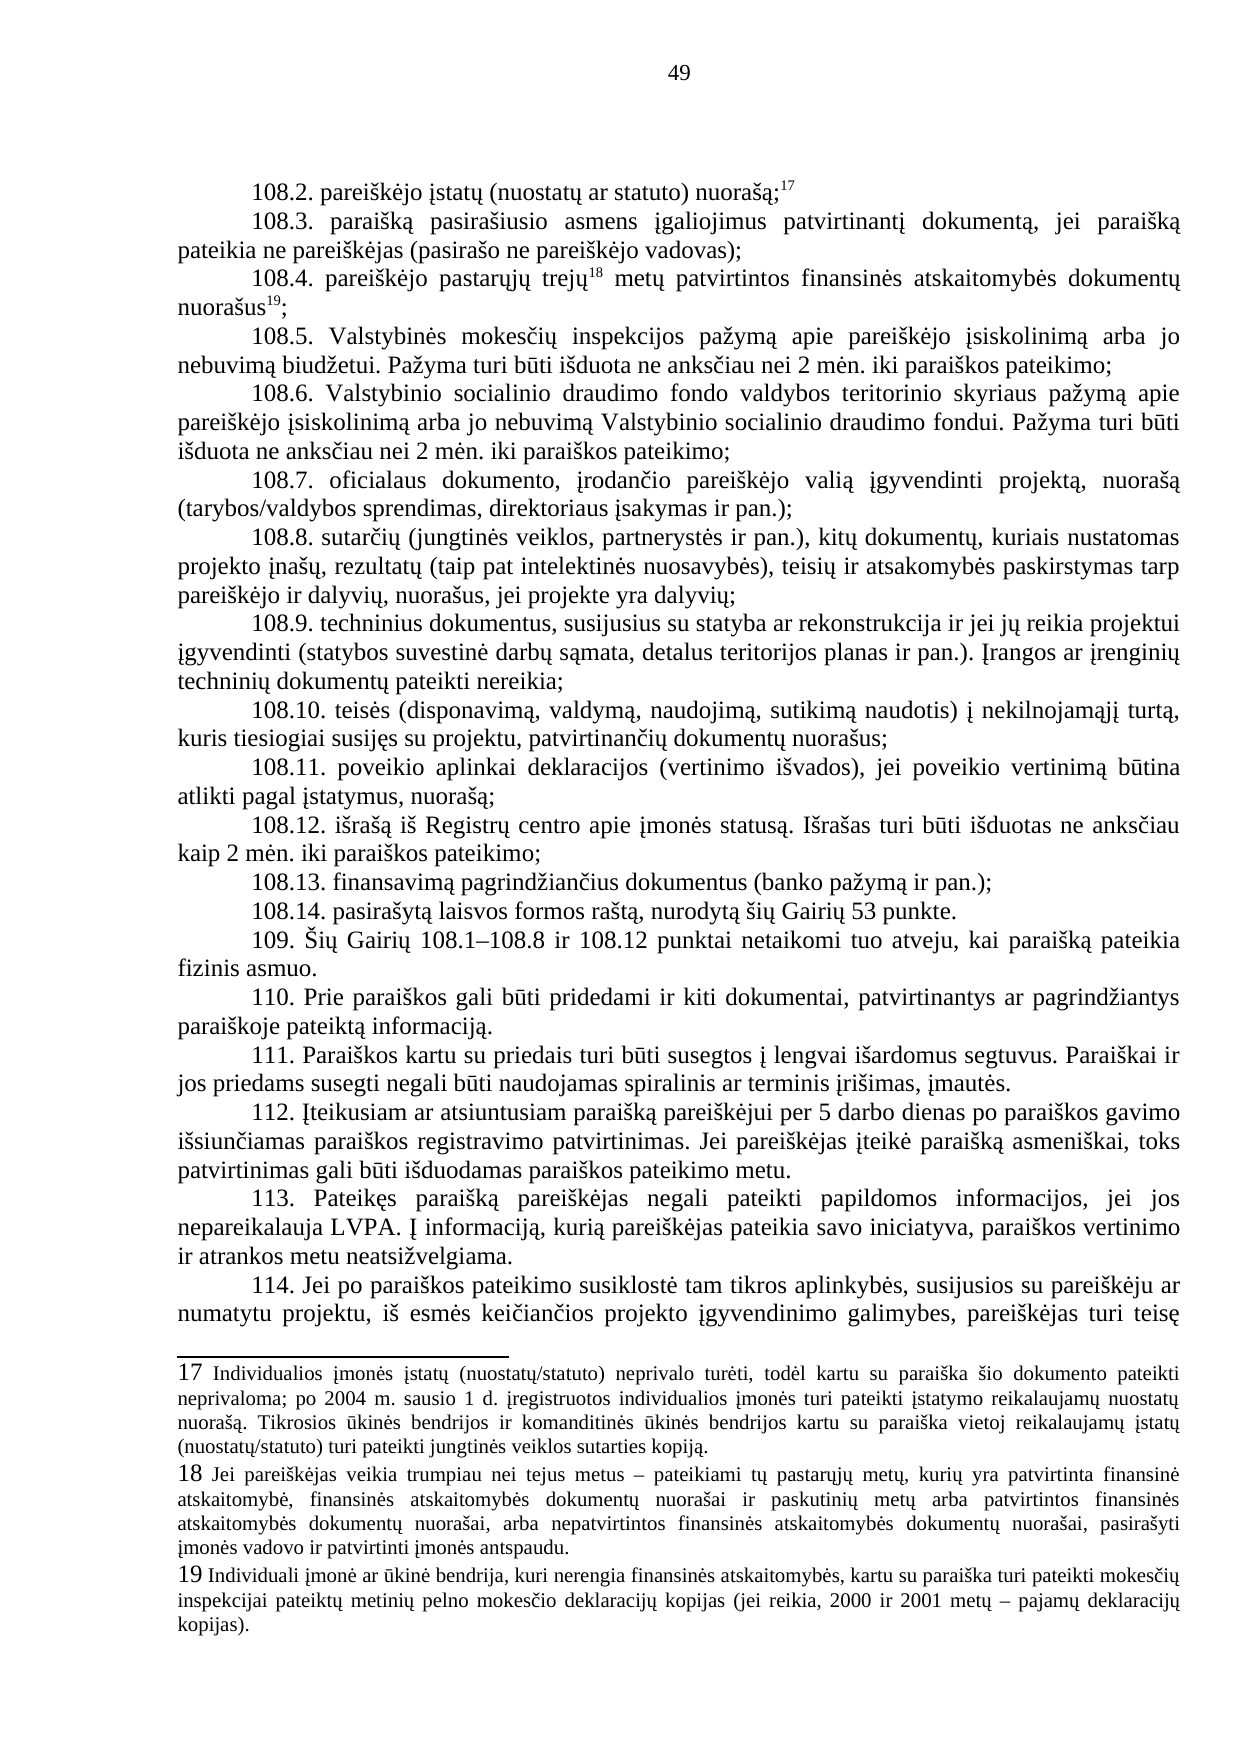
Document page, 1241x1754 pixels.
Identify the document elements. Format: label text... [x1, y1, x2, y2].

text 108.14. pasirašytą laisvos formos raštą, nurodytą šių Gairių 53 punkte. [177, 896, 1181, 925]
text Individuali įmonė ar ūkinė bendrija, kuri nerengia finansinės atskaitomybės, kartu su paraiška turi pateikti mokesčių inspekcijai pateiktų metinių pelno mokesčio deklaracijų kopijas (jei reikia, 2000 ir 2001 metų – pajamų deklaracijų kopijas). [177, 1559, 1181, 1636]
text 108.8. sutarčių (jungtinės veiklos, partnerystės ir pan.), kitų dokumentų, kuriais nustatomas projekto įnašų, rezultatų (taip pat intelektinės nuosavybės), teisių ir atsakomybės paskirstymas tarp pareiškėjo ir dalyvių, nuorašus, jei projekte yra dalyvių; [177, 522, 1181, 608]
text 111. Paraiškos kartu su priedais turi būti susegtos į lengvai išardomus segtuvus. Paraiškai ir jos priedams susegti negali būti naudojamas spiralinis ar terminis įrišimas, įmautės. [177, 1040, 1181, 1097]
text 108.12. išrašą iš Registrų centro apie įmonės statusą. Išrašas turi būti išduotas ne anksčiau kaip 2 mėn. iki paraiškos pateikimo; [177, 810, 1181, 867]
text 109. Šių Gairių 108.1–108.8 ir 108.12 punktai netaikomi tuo atveju, kai paraišką pateikia fizinis asmuo. [177, 925, 1181, 982]
text 108.13. finansavimą pagrindžiančius dokumentus (banko pažymą ir pan.); [177, 867, 1181, 896]
text 108.5. Valstybinės mokesčių inspekcijos pažymą apie pareiškėjo įsiskolinimą arba jo nebuvimą biudžetui. Pažyma turi būti išduota ne anksčiau nei 2 mėn. iki paraiškos pateikimo; [177, 321, 1181, 378]
text 114. Jei po paraiškos pateikimo susiklostė tam tikros aplinkybės, susijusios su pareiškėju ar numatytu projektu, iš esmės keičiančios projekto įgyvendinimo galimybes, pareiškėjas turi teisę [177, 1270, 1181, 1327]
text 113. Pateikęs paraišką pareiškėjas negali pateikti papildomos informacijos, jei jos nepareikalauja LVPA. Į informaciją, kurią pareiškėjas pateikia savo iniciatyva, paraiškos vertinimo ir atrankos metu neatsižvelgiama. [177, 1183, 1181, 1270]
text 108.2. pareiškėjo įstatų (nuostatų ar statuto) nuorašą; [177, 177, 1181, 206]
text 108.10. teisės (disponavimą, valdymą, naudojimą, sutikimą naudotis) į nekilnojamąjį turtą, kuris tiesiogiai susijęs su projektu, patvirtinančių dokumentų nuorašus; [177, 695, 1181, 752]
text 108.3. paraišką pasirašiusio asmens įgaliojimus patvirtinantį dokumentą, jei paraišką pateikia ne pareiškėjas (pasirašo ne pareiškėjo vadovas); [177, 206, 1181, 263]
text 112. Įteikusiam ar atsiuntusiam paraišką pareiškėjui per 5 darbo dienas po paraiškos gavimo išsiunčiamas paraiškos registravimo patvirtinimas. Jei pareiškėjas įteikė paraišką asmeniškai, toks patvirtinimas gali būti išduodamas paraiškos pateikimo metu. [177, 1097, 1181, 1183]
text 108.11. poveikio aplinkai deklaracijos (vertinimo išvados), jei poveikio vertinimą būtina atlikti pagal įstatymus, nuorašą; [177, 752, 1181, 810]
text 108.9. techninius dokumentus, susijusius su statyba ar rekonstrukcija ir jei jų reikia projektui įgyvendinti (statybos suvestinė darbų sąmata, detalus teritorijos planas ir pan.). Įrangos ar įrenginių techninių dokumentų pateikti nereikia; [177, 608, 1181, 695]
text 108.4. pareiškėjo pastarųjų trejų metų patvirtintos finansinės atskaitomybės dokumentų nuorašus; [177, 263, 1181, 321]
text 108.6. Valstybinio socialinio draudimo fondo valdybos teritorinio skyriaus pažymą apie pareiškėjo įsiskolinimą arba jo nebuvimą Valstybinio socialinio draudimo fondui. Pažyma turi būti išduota ne anksčiau nei 2 mėn. iki paraiškos pateikimo; [177, 378, 1181, 465]
text Jei pareiškėjas veikia trumpiau nei tejus metus – pateikiami tų pastarųjų metų, kurių yra patvirtinta finansinė atskaitomybė, finansinės atskaitomybės dokumentų nuorašai ir paskutinių metų arba patvirtintos finansinės atskaitomybės dokumentų nuorašai, arba nepatvirtintos finansinės atskaitomybės dokumentų nuorašai, pasirašyti įmonės vadovo ir patvirtinti įmonės antspaudu. [177, 1458, 1181, 1559]
text 108.7. oficialaus dokumento, įrodančio pareiškėjo valią įgyvendinti projektą, nuorašą (tarybos/valdybos sprendimas, direktoriaus įsakymas ir pan.); [177, 465, 1181, 522]
text Individualios įmonės įstatų (nuostatų/statuto) neprivalo turėti, todėl kartu su paraiška šio dokumento pateikti neprivaloma; po 2004 m. sausio 1 d. įregistruotos individualios įmonės turi pateikti įstatymo reikalaujamų nuostatų nuorašą. Tikrosios ūkinės bendrijos ir komanditinės ūkinės bendrijos kartu su paraiška vietoj reikalaujamų įstatų (nuostatų/statuto) turi pateikti jungtinės veiklos sutarties kopiją. [177, 1357, 1181, 1458]
text 110. Prie paraiškos gali būti pridedami ir kiti dokumentai, patvirtinantys ar pagrindžiantys paraiškoje pateiktą informaciją. [177, 982, 1181, 1040]
